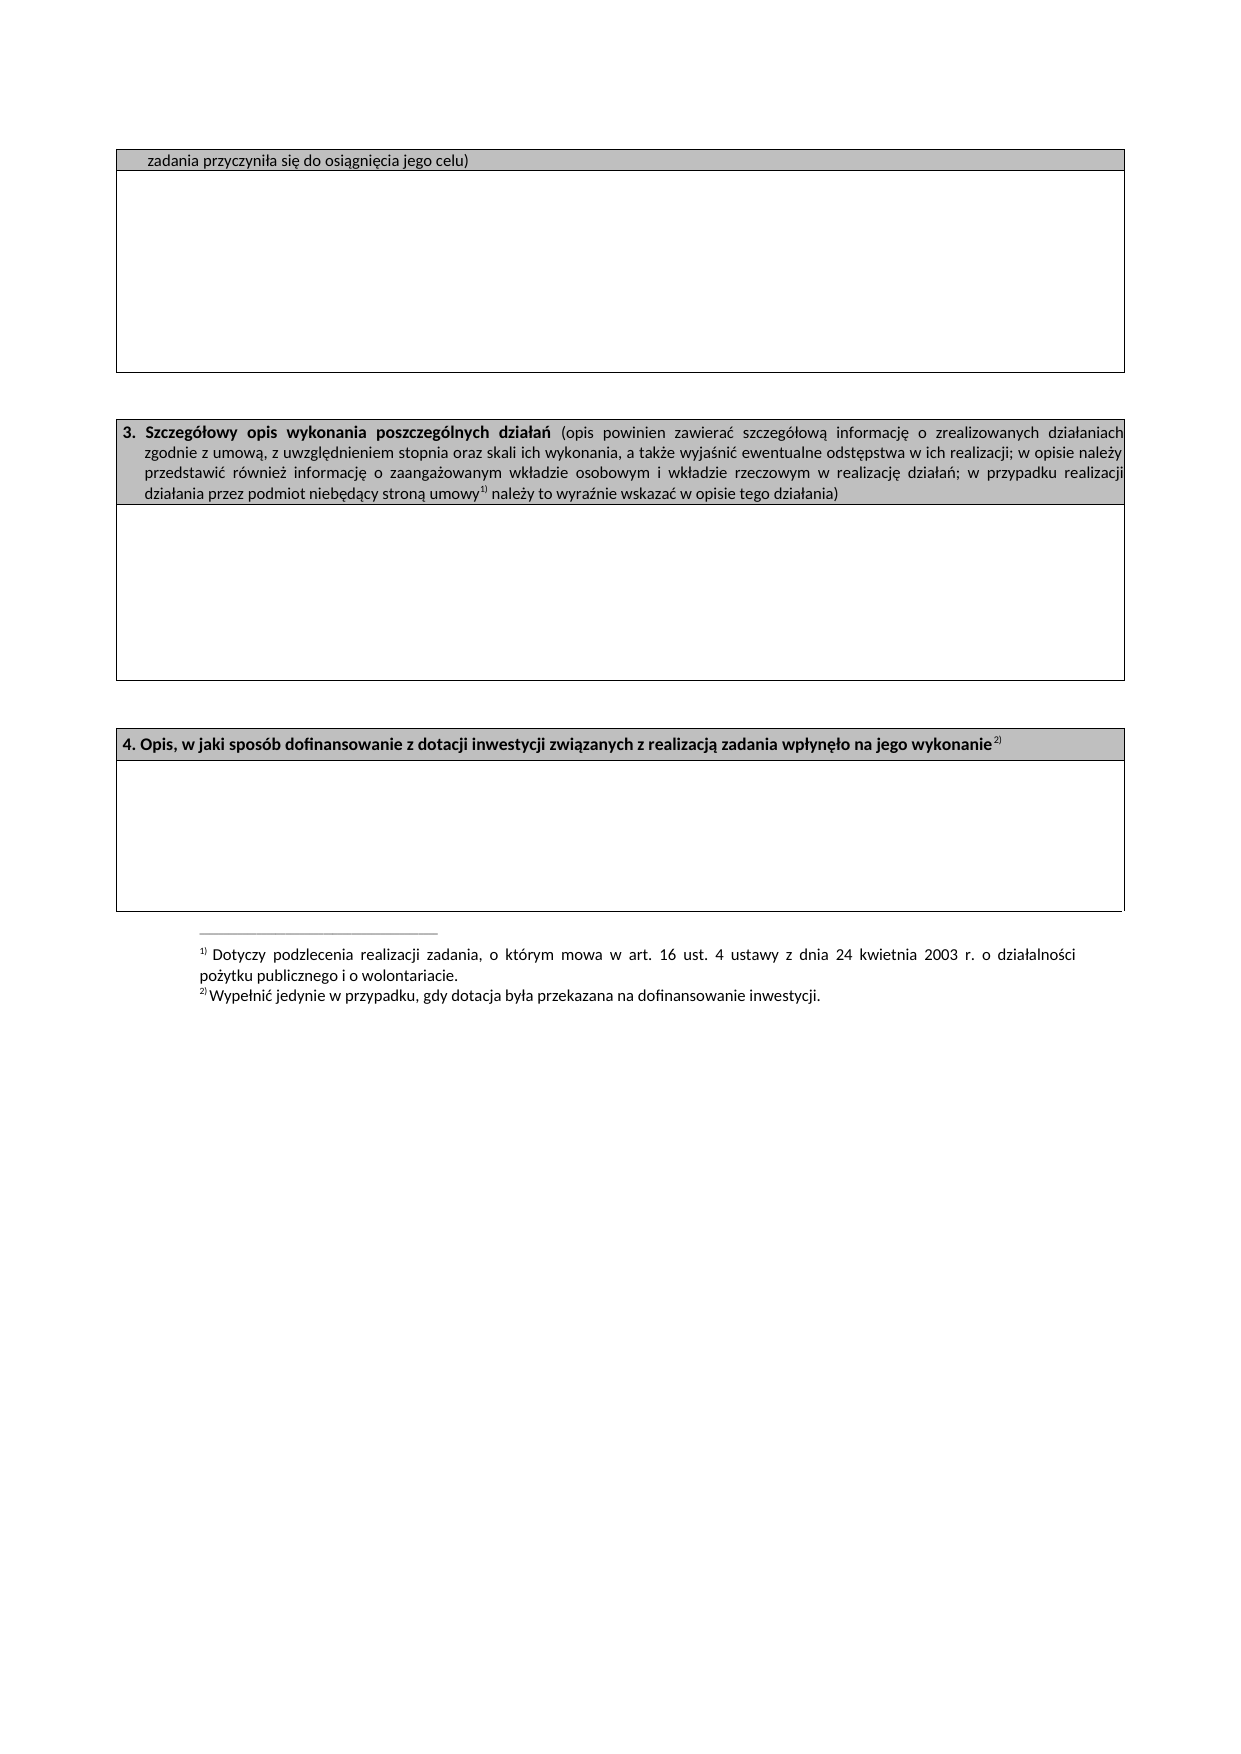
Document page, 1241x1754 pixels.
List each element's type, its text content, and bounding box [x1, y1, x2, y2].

table_cell [1125, 149, 1129, 170]
table_cell [1125, 760, 1129, 911]
table_cell [1125, 680, 1129, 728]
table_cell [1125, 170, 1129, 372]
table_cell [1125, 372, 1129, 419]
table_cell 4. Opis, w jaki sposób dofinansowanie z dotacji inwestycji związanych z realizacją zadania wpłynęło na jego wykonanie2) [117, 729, 1124, 760]
table_cell [117, 505, 1124, 680]
table_cell [117, 681, 1124, 728]
table_cell __________________________________________________ 1) Dotyczy podzlecenia realizacji zadania, o którym mowa w art. 16 ust. 4 ustawy z dnia 24 kwietnia 2003 r. o działalności pożytku publicznego i o wolontariacie. 2) Wypełnić jedynie w przypadku, gdy dotacja była przekazana na dofinansowanie inwestycji. [117, 912, 1122, 1006]
table_cell [1125, 419, 1129, 504]
table_cell [117, 761, 1124, 911]
table_cell 3. Szczegółowy opis wykonania poszczególnych działań (opis powinien zawierać szczegółową informację o zrealizowanych działaniach zgodnie z umową, z uwzględnieniem stopnia oraz skali ich wykonania, a także wyjaśnić ewentualne odstępstwa w ich realizacji; w opisie należy przedstawić również informację o zaangażowanym wkładzie osobowym i wkładzie rzeczowym w realizację działań; w przypadku realizacji działania przez podmiot niebędący stroną umowy1) należy to wyraźnie wskazać w opisie tego działania) [117, 420, 1124, 504]
table_cell [1125, 504, 1129, 680]
table_cell [117, 171, 1124, 372]
table_cell [117, 373, 1124, 419]
table_cell [1125, 728, 1129, 760]
table_cell [1122, 911, 1129, 1006]
table_cell zadania przyczyniła się do osiągnięcia jego celu) [117, 150, 1124, 170]
